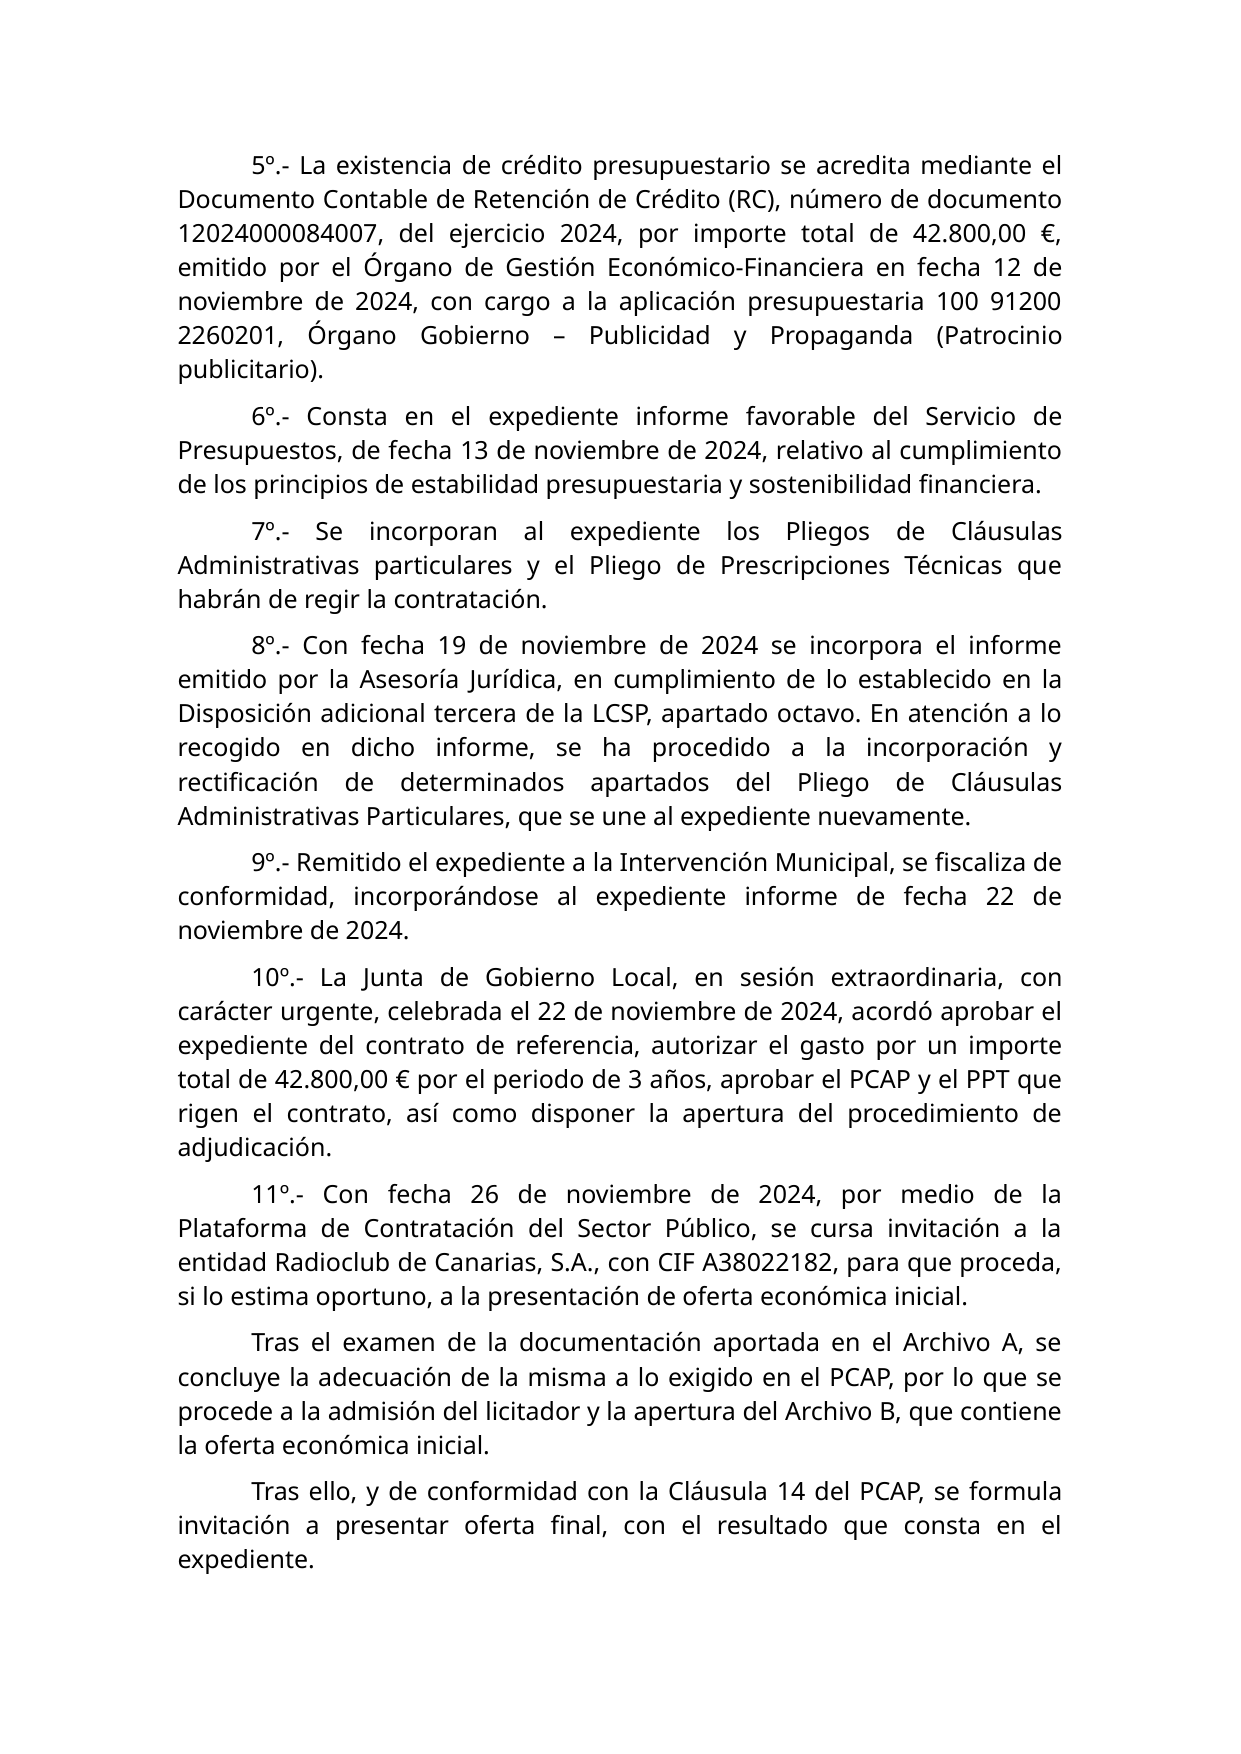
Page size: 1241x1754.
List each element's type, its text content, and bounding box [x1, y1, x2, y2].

text 9º.- Remitido el expediente a la Intervención Municipal, se fiscaliza de conformidad, incorporándose al expediente informe de fecha 22 de noviembre de 2024. [177, 845, 1063, 947]
text 8º.- Con fecha 19 de noviembre de 2024 se incorpora el informe emitido por la Asesoría Jurídica, en cumplimiento de lo establecido en la Disposición adicional tercera de la LCSP, apartado octavo. En atención a lo recogido en dicho informe, se ha procedido a la incorporación y rectificación de determinados apartados del Pliego de Cláusulas Administrativas Particulares, que se une al expediente nuevamente. [177, 628, 1063, 832]
text 6º.- Consta en el expediente informe favorable del Servicio de Presupuestos, de fecha 13 de noviembre de 2024, relativo al cumplimiento de los principios de estabilidad presupuestaria y sostenibilidad financiera. [177, 398, 1063, 501]
text 10º.- La Junta de Gobierno Local, en sesión extraordinaria, con carácter urgente, celebrada el 22 de noviembre de 2024, acordó aprobar el expediente del contrato de referencia, autorizar el gasto por un importe total de 42.800,00 € por el periodo de 3 años, aprobar el PCAP y el PPT que rigen el contrato, así como disponer la apertura del procedimiento de adjudicación. [177, 959, 1063, 1164]
text 5º.- La existencia de crédito presupuestario se acredita mediante el Documento Contable de Retención de Crédito (RC), número de documento 12024000084007, del ejercicio 2024, por importe total de 42.800,00 €, emitido por el Órgano de Gestión Económico-Financiera en fecha 12 de noviembre de 2024, con cargo a la aplicación presupuestaria 100 91200 2260201, Órgano Gobierno – Publicidad y Propaganda (Patrocinio publicitario). [177, 148, 1063, 386]
text Tras el examen de la documentación aportada en el Archivo A, se concluye la adecuación de la misma a lo exigido en el PCAP, por lo que se procede a la admisión del licitador y la apertura del Archivo B, que contiene la oferta económica inicial. [177, 1325, 1063, 1461]
text 7º.- Se incorporan al expediente los Pliegos de Cláusulas Administrativas particulares y el Pliego de Prescripciones Técnicas que habrán de regir la contratación. [177, 513, 1063, 615]
text Tras ello, y de conformidad con la Cláusula 14 del PCAP, se formula invitación a presentar oferta final, con el resultado que consta en el expediente. [177, 1474, 1063, 1576]
text 11º.- Con fecha 26 de noviembre de 2024, por medio de la Plataforma de Contratación del Sector Público, se cursa invitación a la entidad Radioclub de Canarias, S.A., con CIF A38022182, para que proceda, si lo estima oportuno, a la presentación de oferta económica inicial. [177, 1176, 1063, 1313]
